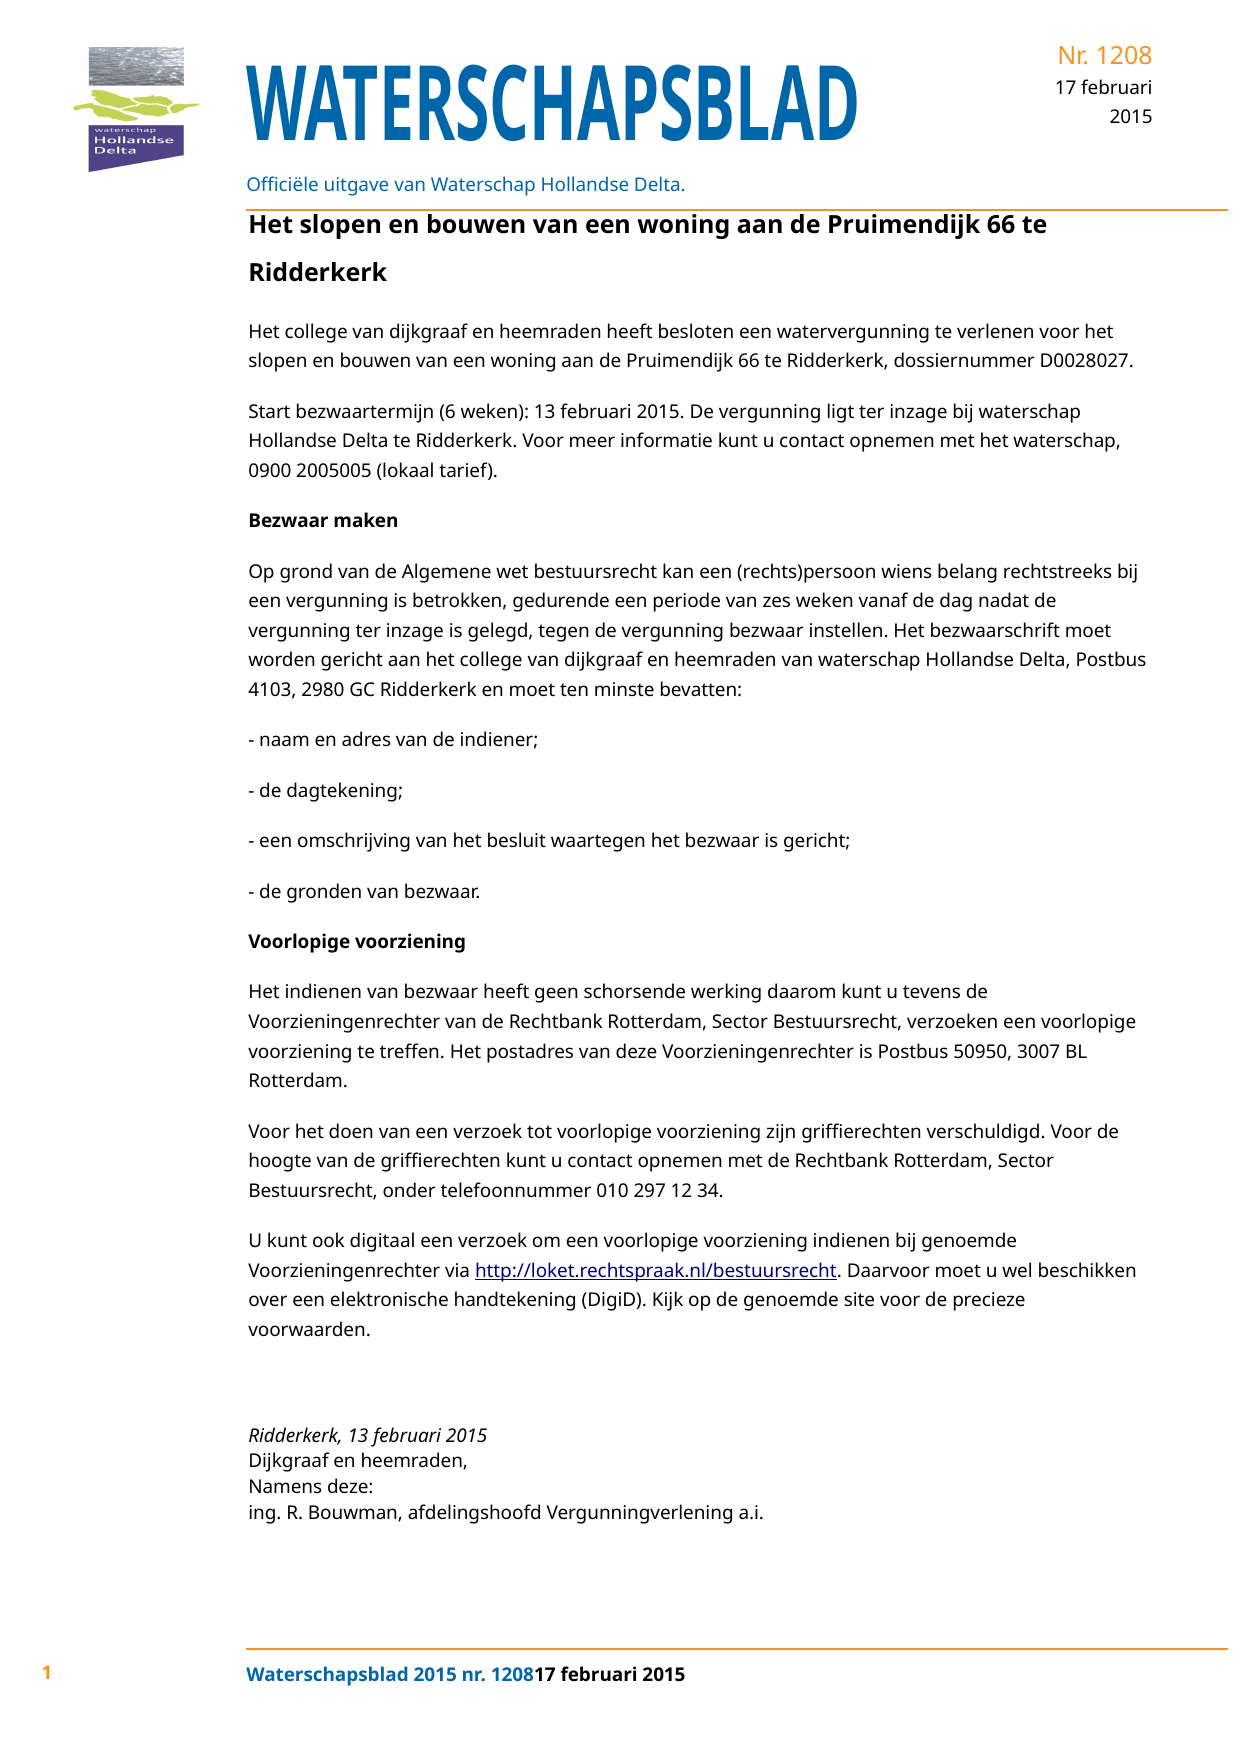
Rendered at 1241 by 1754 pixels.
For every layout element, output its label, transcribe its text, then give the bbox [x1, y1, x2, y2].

text Het indienen van bezwaar heeft geen schorsende werking daarom kunt u tevens de Voorzieningenrechter van de Rechtbank Rotterdam, Sector Bestuursrecht, verzoeken een voorlopige voorziening te treffen. Het postadres van deze Voorzieningenrechter is Postbus 50950, 3007 BL Rotterdam. [248, 979, 1152, 1093]
text - de dagtekening; [248, 777, 1152, 803]
text - naam en adres van de indiener; [248, 727, 1152, 752]
text Op grond van de Algemene wet bestuursrecht kan een (rechts)persoon wiens belang rechtstreeks bij een vergunning is betrokken, gedurende een periode van zes weken vanaf de dag nadat de vergunning ter inzage is gelegd, tegen de vergunning bezwaar instellen. Het bezwaarschrift moet worden gericht aan het college van dijkgraaf en heemraden van waterschap Hollandse Delta, Postbus 4103, 2980 GC Ridderkerk en moet ten minste bevatten: [248, 558, 1152, 702]
text Bezwaar maken [248, 507, 1152, 533]
text Het college van dijkgraaf en heemraden heeft besloten een watervergunning te verlenen voor het slopen en bouwen van een woning aan de Pruimendijk 66 te Ridderkerk, dossiernummer D0028027. [248, 318, 1152, 373]
text Namens deze: [248, 1473, 1152, 1499]
text ing. R. Bouwman, afdelingshoofd Vergunningverlening a.i. [248, 1499, 1152, 1525]
text Het slopen en bouwen van een woning aan de Pruimendijk 66 te Ridderkerk [248, 211, 1152, 288]
text - de gronden van bezwaar. [248, 878, 1152, 904]
text Dijkgraaf en heemraden, [248, 1448, 1152, 1473]
text Start bezwaartermijn (6 weken): 13 februari 2015. De vergunning ligt ter inzage bij waterschap Hollandse Delta te Ridderkerk. Voor meer informatie kunt u contact opnemen met het waterschap, 0900 2005005 (lokaal tarief). [248, 398, 1152, 483]
picture [41, 47, 231, 172]
text - een omschrijving van het besluit waartegen het bezwaar is gericht; [248, 827, 1152, 853]
text Voor het doen van een verzoek tot voorlopige voorziening zijn griffierechten verschuldigd. Voor de hoogte van de griffierechten kunt u contact opnemen met de Rechtbank Rotterdam, Sector Bestuursrecht, onder telefoonnummer 010 297 12 34. [248, 1118, 1152, 1203]
text Voorlopige voorziening [248, 928, 1152, 954]
text Ridderkerk, 13 februari 2015 [248, 1422, 1152, 1448]
text U kunt ook digitaal een verzoek om een voorlopige voorziening indienen bij genoemde Voorzieningenrechter via http://loket.rechtspraak.nl/bestuursrecht. Daarvoor moet u wel beschikken over een elektronische handtekening (DigiD). Kijk op de genoemde site voor de precieze voorwaarden. [248, 1227, 1152, 1342]
